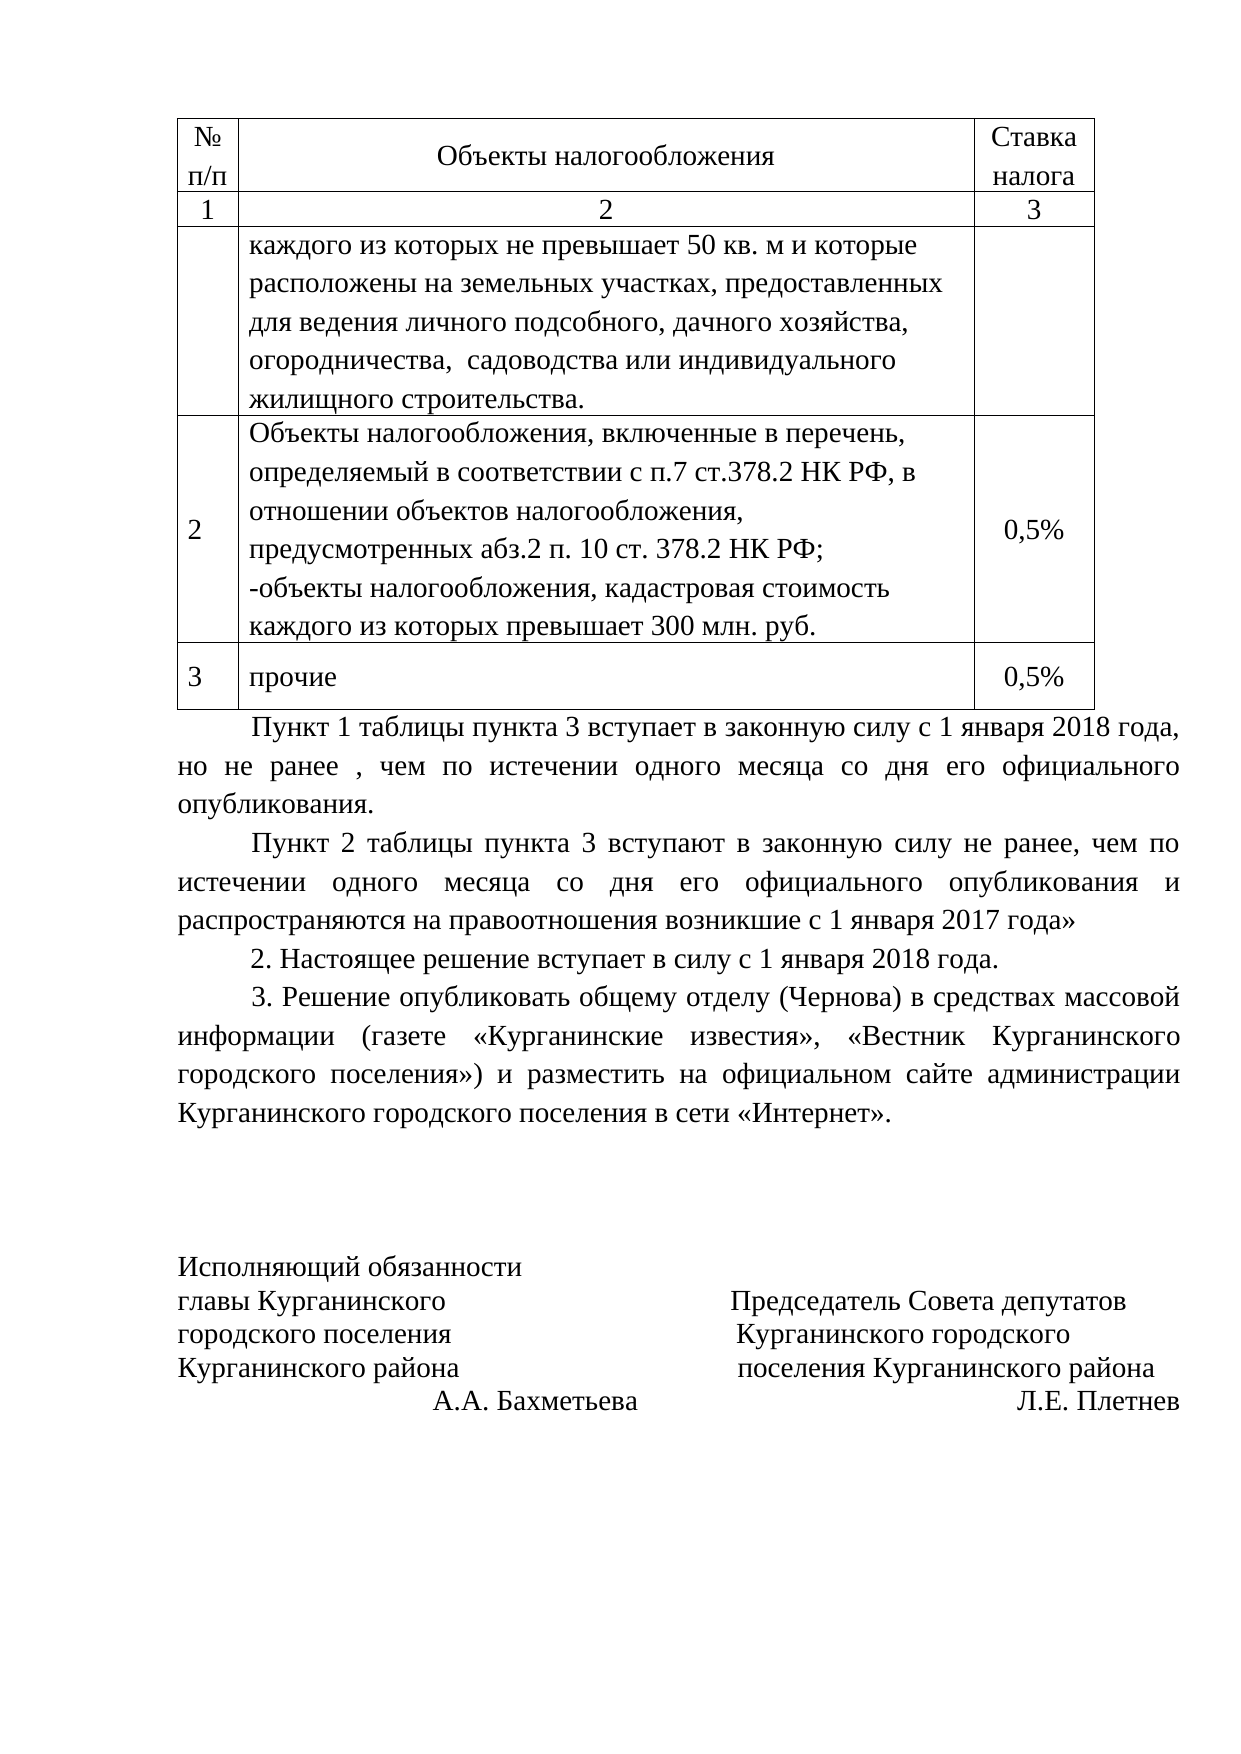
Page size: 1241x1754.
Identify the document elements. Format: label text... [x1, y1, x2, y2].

text Пункт 1 таблицы пункта 3 вступает в законную силу с 1 января 2018 года, но не ранее , чем по истечении одного месяца со дня его официального опубликования. [177, 709, 1181, 820]
text А.А. Бахметьева Л.Е. Плетнев [177, 1383, 1181, 1417]
table_cell 0,5% [975, 643, 1094, 708]
table_cell 3 [178, 643, 238, 708]
table_header Ставка налога [975, 119, 1094, 191]
table_cell [975, 227, 1094, 414]
table_cell 3 [975, 192, 1094, 226]
table_cell прочие [239, 643, 974, 708]
table_cell 2 [239, 192, 974, 226]
table_cell Объекты налогообложения, включенные в перечень, определяемый в соответствии с п.7 ст.378.2 НК РФ, в отношении объектов налогообложения, предусмотренных абз.2 п. 10 ст. 378.2 НК РФ; -объекты налогообложения, кадастровая стоимость каждого из которых превышает 300 млн. руб. [239, 416, 974, 642]
table_header Объекты налогообложения [239, 119, 974, 191]
text 2. Настоящее решение вступает в силу с 1 января 2018 года. [177, 941, 1181, 974]
table_cell 1 [178, 192, 238, 226]
table_cell [178, 227, 238, 414]
text главы Курганинского Председатель Совета депутатов городского поселения Курганинского городского Курганинского района поселения Курганинского района [177, 1283, 1181, 1383]
table_cell каждого из которых не превышает 50 кв. м и которые расположены на земельных участках, предоставленных для ведения личного подсобного, дачного хозяйства, огородничества, садоводства или индивидуального жилищного строительства. [239, 227, 974, 414]
table_cell 0,5% [975, 416, 1094, 642]
table_cell 2 [178, 416, 238, 642]
text 3. Решение опубликовать общему отделу (Чернова) в средствах массовой информации (газете «Курганинские известия», «Вестник Курганинского городского поселения») и разместить на официальном сайте администрации Курганинского городского поселения в сети «Интернет». [177, 979, 1181, 1128]
table_header № п/п [178, 119, 238, 191]
text Пункт 2 таблицы пункта 3 вступают в законную силу не ранее, чем по истечении одного месяца со дня его официального опубликования и распространяются на правоотношения возникшие с 1 января 2017 года» [177, 825, 1181, 936]
text Исполняющий обязанности [177, 1249, 1181, 1283]
